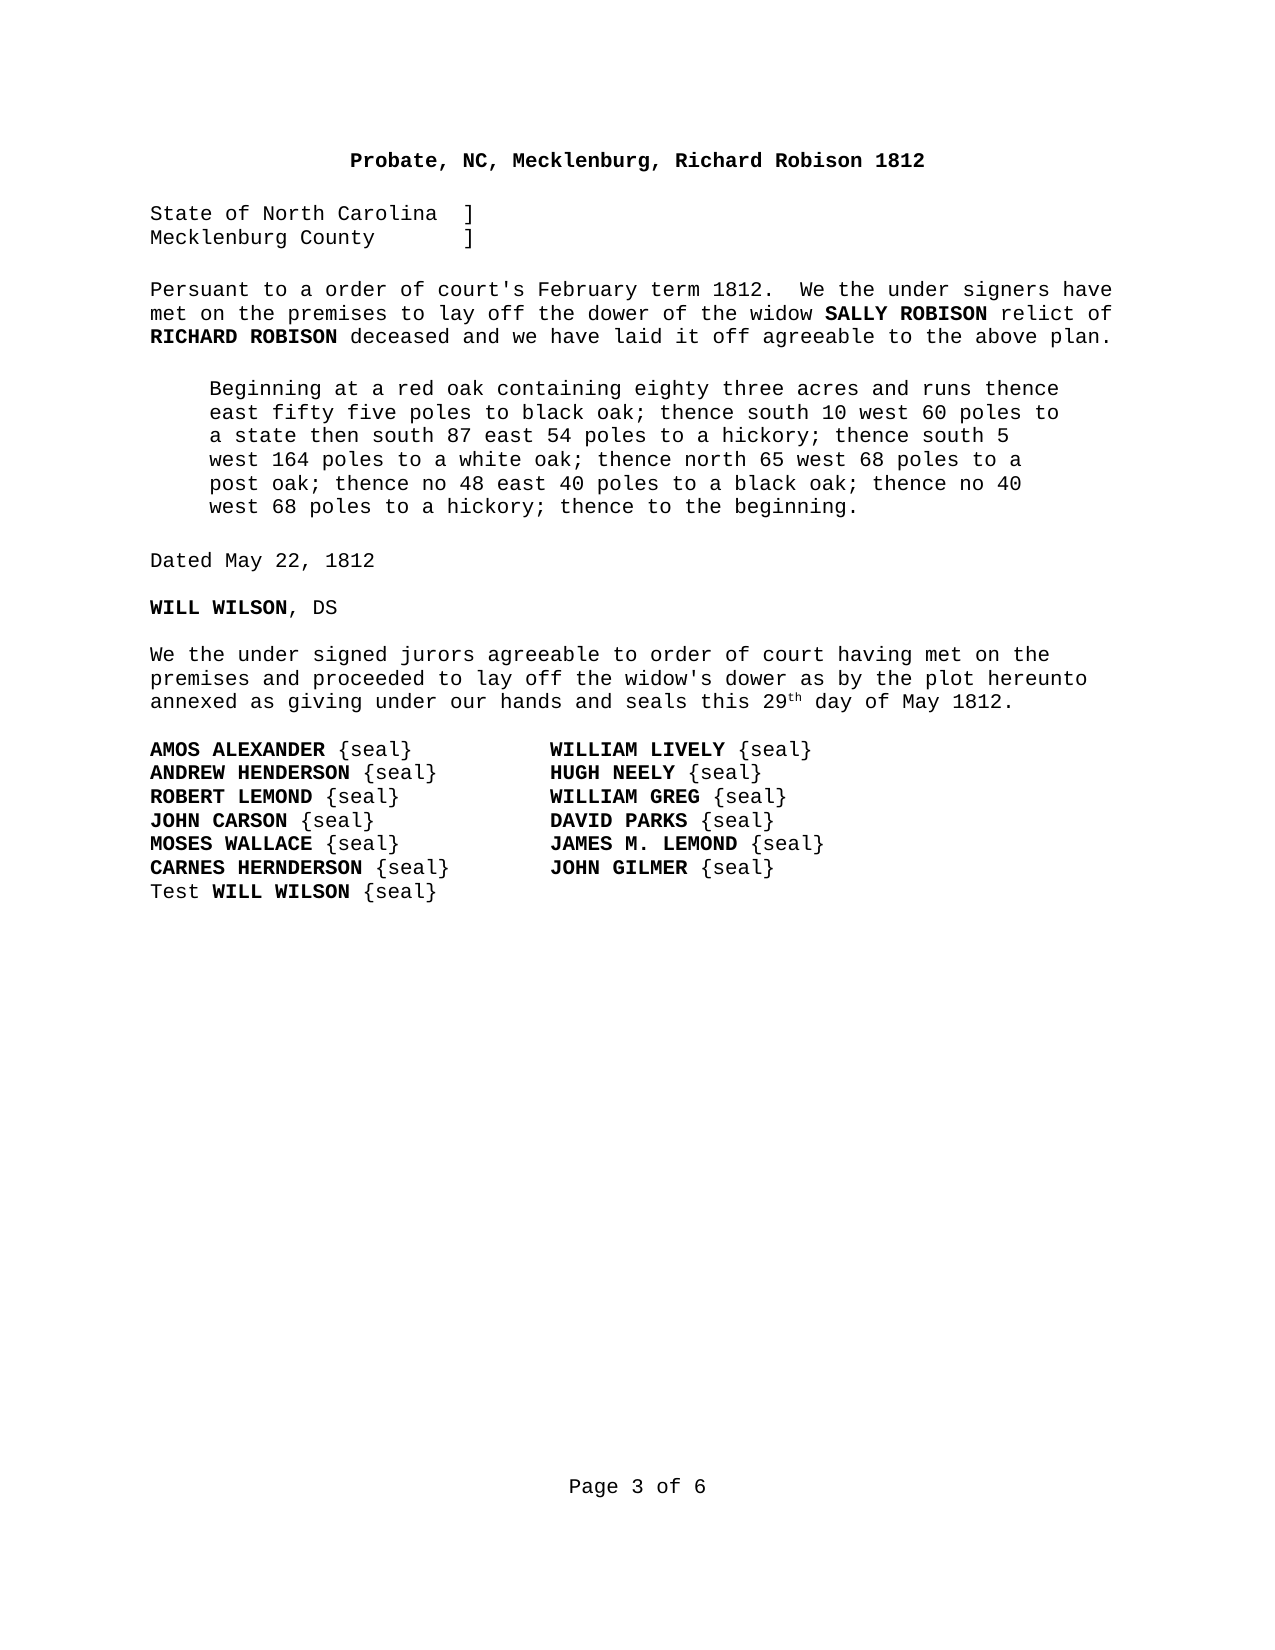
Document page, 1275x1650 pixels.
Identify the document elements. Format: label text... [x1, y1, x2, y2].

text Amos Alexander {seal} William Lively {seal} [150, 739, 1125, 762]
text We the under signed jurors agreeable to order of court having met on the premises and proceeded to lay off the widow's dower as by the plot hereunto annexed as giving under our hands and seals this 29th day of May 1812. [150, 644, 1125, 715]
text Carnes Hernderson {seal} John Gilmer {seal} [150, 857, 1125, 881]
text State of North Carolina ] [150, 203, 1125, 227]
text Robert Lemond {seal} William Greg {seal} [150, 786, 1125, 810]
text Mecklenburg County ] [150, 227, 1125, 250]
text Moses Wallace {seal} James M. Lemond {seal} [150, 833, 1125, 857]
text Dated May 22, 1812 [150, 549, 1125, 573]
text Beginning at a red oak containing eighty three acres and runs thence east fifty five poles to black oak; thence south 10 west 60 poles to a state then south 87 east 54 poles to a hickory; thence south 5 west 164 poles to a white oak; thence north 65 west 68 poles to a post oak; thence no 48 east 40 poles to a black oak; thence no 40 west 68 poles to a hickory; thence to the beginning. [209, 378, 1066, 520]
text Persuant to a order of court's February term 1812. We the under signers have met on the premises to lay off the dower of the widow Sally Robison relict of Richard Robison deceased and we have laid it off agreeable to the above plan. [150, 279, 1125, 350]
text andrew henderson {seal} Hugh Neely {seal} [150, 762, 1125, 786]
text John Carson {seal} David parks {seal} [150, 810, 1125, 833]
text Test Will Wilson {seal} [150, 881, 1125, 904]
text Will Wilson, DS [150, 597, 1125, 621]
